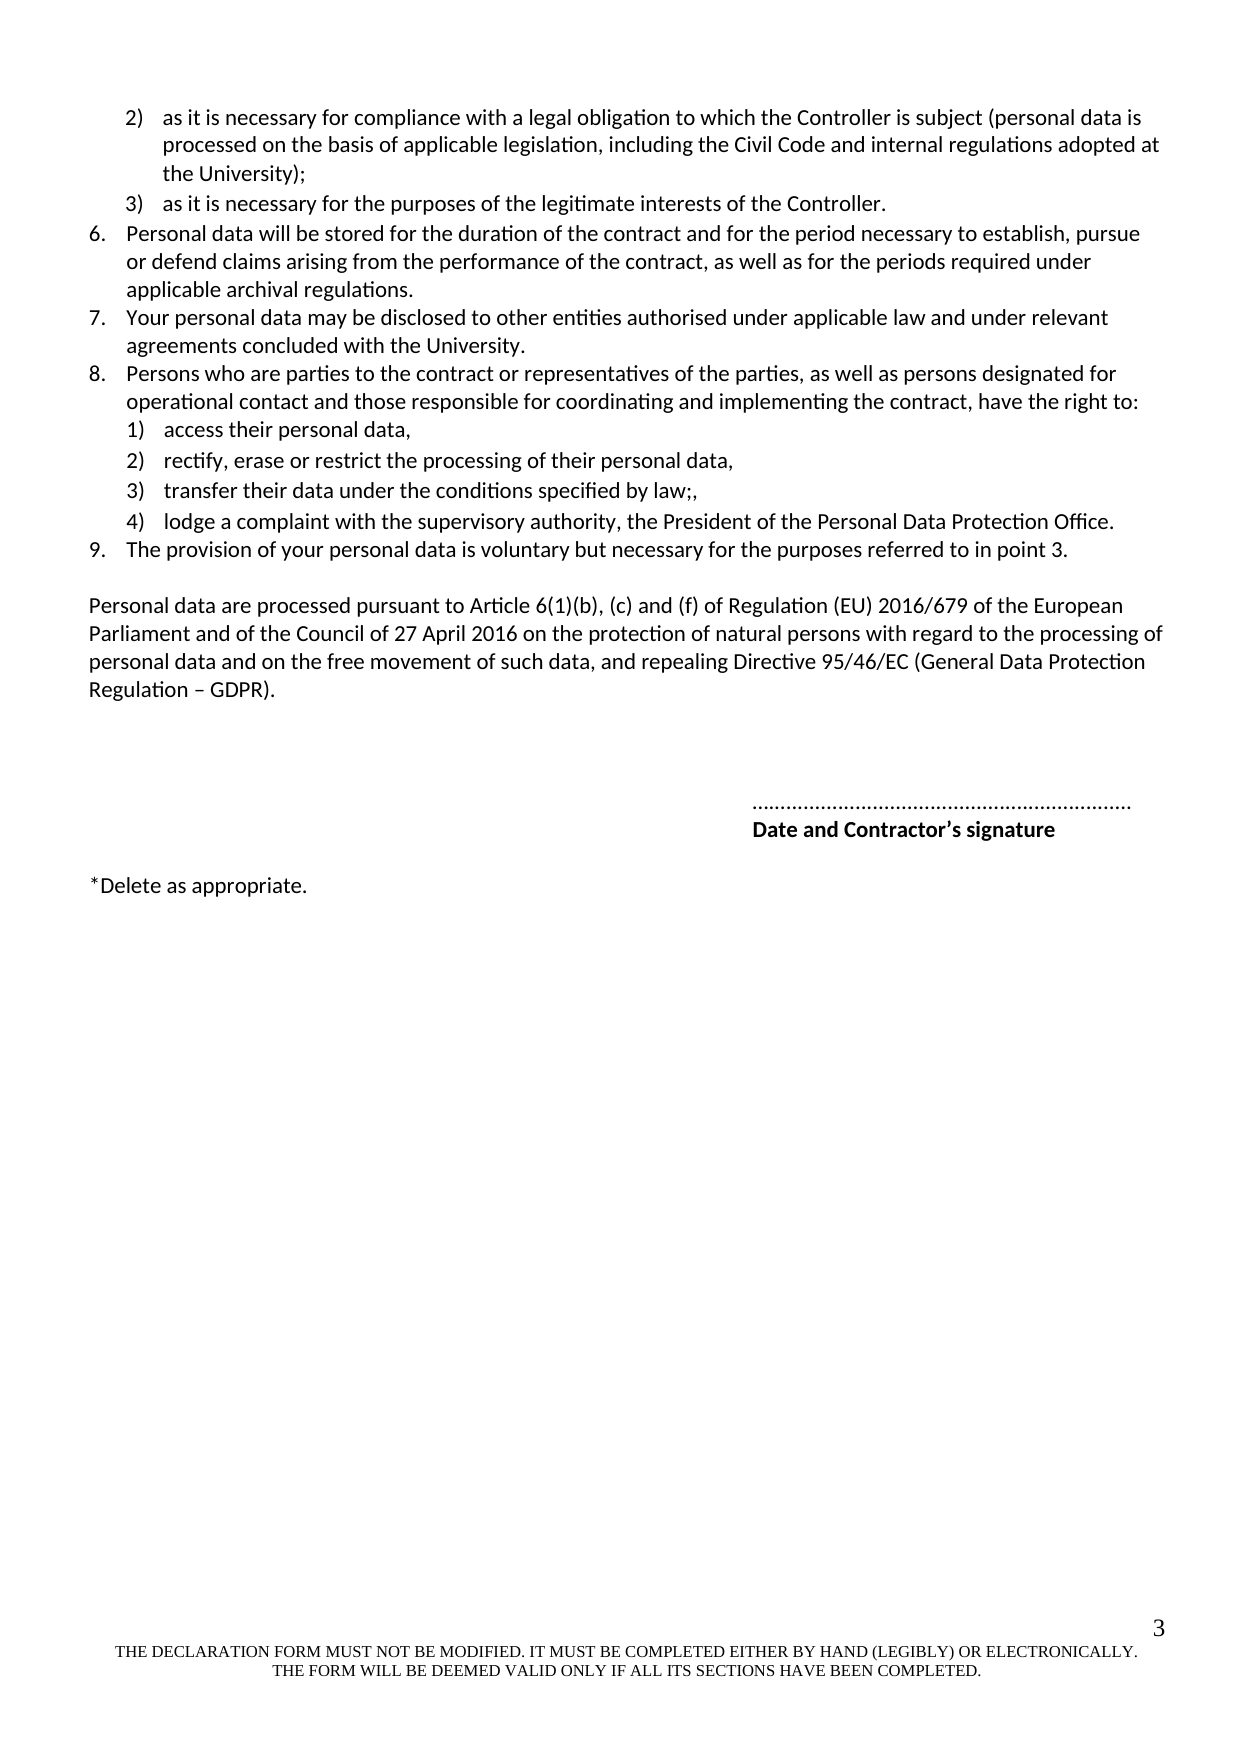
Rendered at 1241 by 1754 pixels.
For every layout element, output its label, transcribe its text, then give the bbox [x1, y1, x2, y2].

list Your personal data may be disclosed to other entities authorised under applicable law and under relevant agreements concluded with the University. [89, 303, 1165, 359]
list as it is necessary for compliance with a legal obligation to which the Controller is subject (personal data is processed on the basis of applicable legislation, including the Civil Code and internal regulations adopted at the University); [125, 103, 1165, 187]
list rectify, erase or restrict the processing of their personal data, [126, 446, 1165, 474]
text …............................................................... [679, 787, 1134, 815]
list as it is necessary for the purposes of the legitimate interests of the Controller. [125, 189, 1165, 217]
list access their personal data, [126, 415, 1165, 443]
list Personal data will be stored for the duration of the contract and for the period necessary to establish, pursue or defend claims arising from the performance of the contract, as well as for the periods required under applicable archival regulations. [89, 219, 1165, 303]
list lodge a complaint with the supervisory authority, the President of the Personal Data Protection Office. [126, 507, 1165, 535]
text Personal data are processed pursuant to Article 6(1)(b), (c) and (f) of Regulation (EU) 2016/679 of the European Parliament and of the Council of 27 April 2016 on the protection of natural persons with regard to the processing of personal data and on the free movement of such data, and repealing Directive 95/46/EC (General Data Protection Regulation – GDPR). [89, 591, 1165, 703]
list The provision of your personal data is voluntary but necessary for the purposes referred to in point 3. [89, 535, 1165, 563]
list transfer their data under the conditions specified by law;, [126, 477, 1165, 505]
text Date and Contractor’s signature [679, 815, 1134, 843]
list Persons who are parties to the contract or representatives of the parties, as well as persons designated for operational contact and those responsible for coordinating and implementing the contract, have the right to: [89, 359, 1165, 415]
text *Delete as appropriate. [89, 871, 1134, 899]
